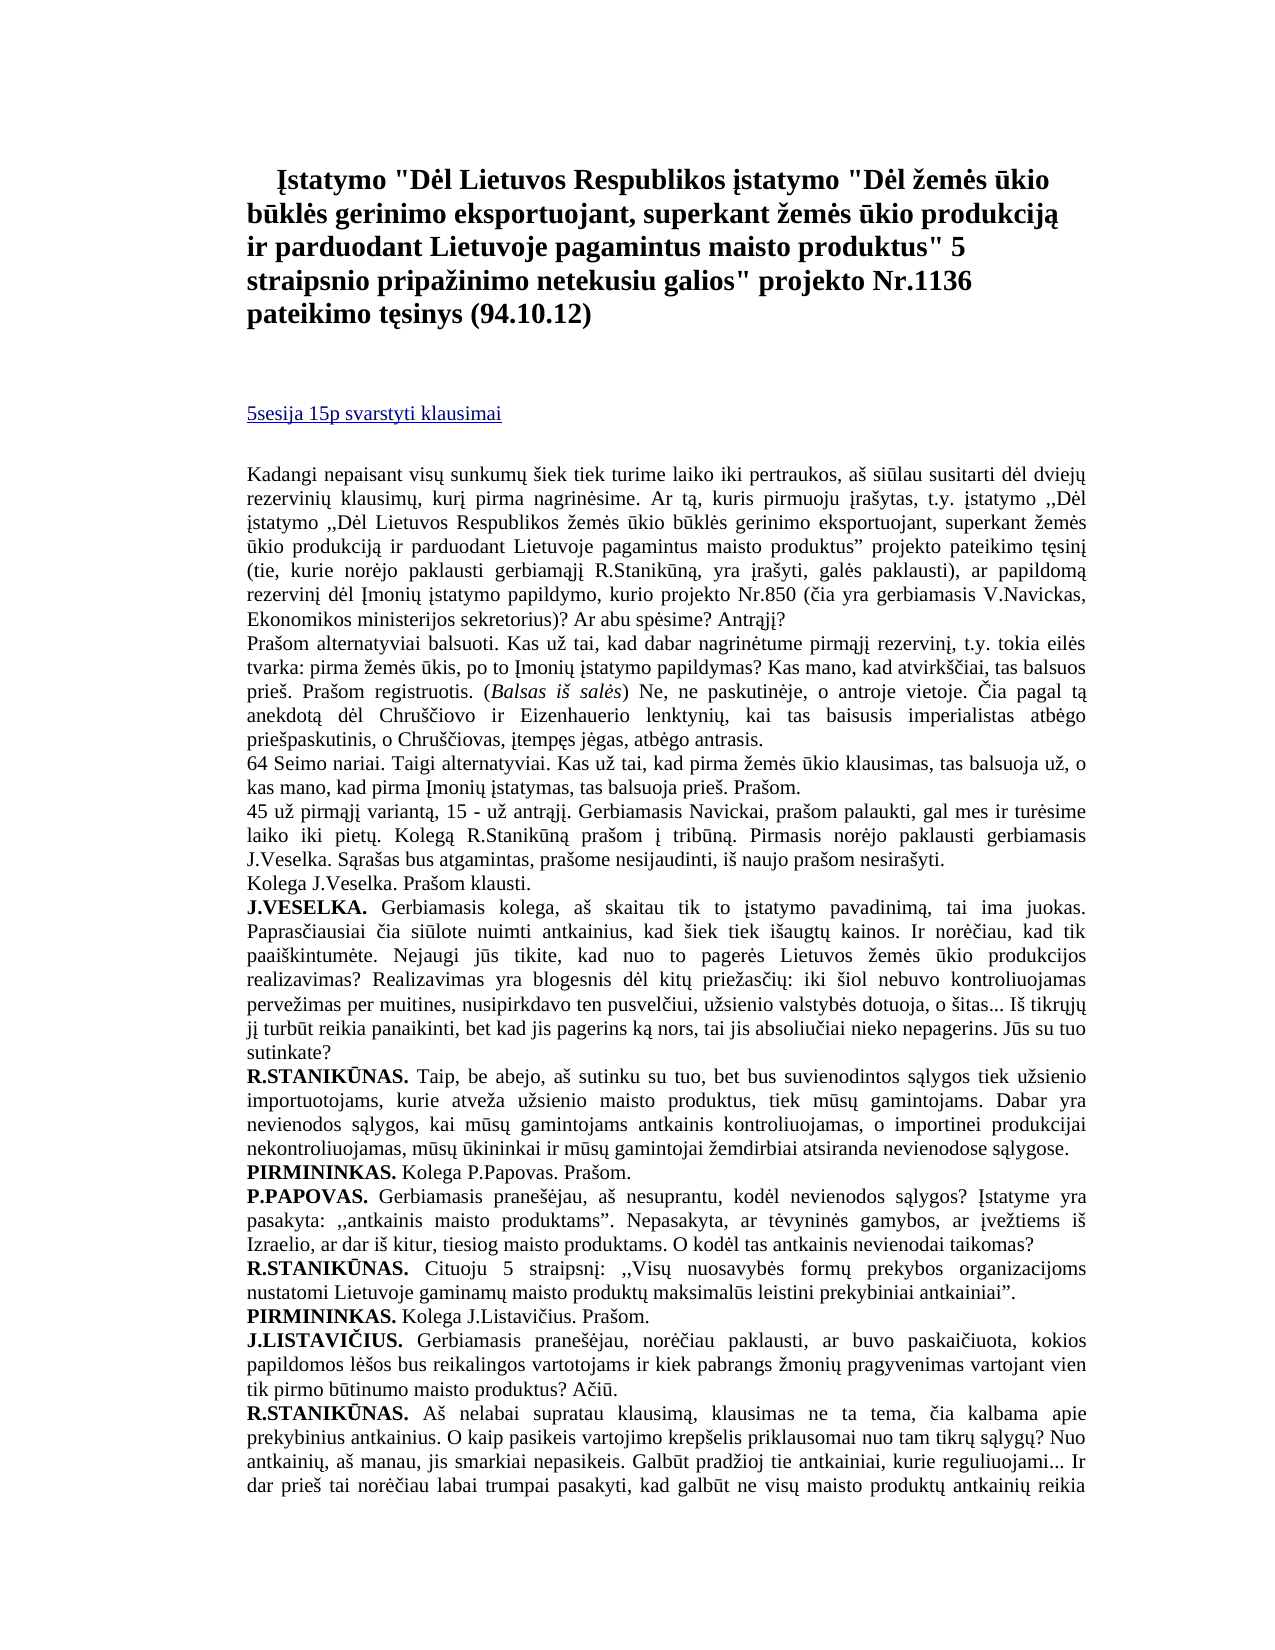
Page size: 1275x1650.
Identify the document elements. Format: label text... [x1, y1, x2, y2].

text R.STANIKŪNAS. Cituoju 5 straipsnį: ,,Visų nuosavybės formų prekybos organizacijoms nustatomi Lietuvoje gaminamų maisto produktų maksimalūs leistini prekybiniai antkainiai”. [247, 1256, 1087, 1304]
text J.LISTAVIČIUS. Gerbiamasis pranešėjau, norėčiau paklausti, ar buvo paskaičiuota, kokios papildomos lėšos bus reikalingos vartotojams ir kiek pabrangs žmonių pragyvenimas vartojant vien tik pirmo būtinumo maisto produktus? Ačiū. [247, 1328, 1087, 1401]
text Prašom alternatyviai balsuoti. Kas už tai, kad dabar nagrinėtume pirmąjį rezervinį, t.y. tokia eilės tvarka: pirma žemės ūkis, po to Įmonių įstatymo papildymas? Kas mano, kad atvirkščiai, tas balsuos prieš. Prašom registruotis. (Balsas iš salės) Ne, ne paskutinėje, o antroje vietoje. Čia pagal tą anekdotą dėl Chruščiovo ir Eizenhauerio lenktynių, kai tas baisusis imperialistas atbėgo priešpaskutinis, o Chruščiovas, įtempęs jėgas, atbėgo antrasis. [247, 631, 1087, 751]
text J.VESELKA. Gerbiamasis kolega, aš skaitau tik to įstatymo pavadinimą, tai ima juokas. Paprasčiausiai čia siūlote nuimti antkainius, kad šiek tiek išaugtų kainos. Ir norėčiau, kad tik paaiškintumėte. Nejaugi jūs tikite, kad nuo to pagerės Lietuvos žemės ūkio produkcijos realizavimas? Realizavimas yra blogesnis dėl kitų priežasčių: iki šiol nebuvo kontroliuojamas pervežimas per muitines, nusipirkdavo ten pusvelčiui, užsienio valstybės dotuoja, o šitas... Iš tikrųjų jį turbūt reikia panaikinti, bet kad jis pagerins ką nors, tai jis absoliučiai nieko nepagerins. Jūs su tuo sutinkate? [247, 895, 1087, 1064]
text 5sesija 15p svarstyti klausimai [247, 401, 1087, 425]
text Įstatymo "Dėl Lietuvos Respublikos įstatymo "Dėl žemės ūkio būklės gerinimo eksportuojant, superkant žemės ūkio produkciją ir parduodant Lietuvoje pagamintus maisto produktus" 5 straipsnio pripažinimo netekusiu galios" projekto Nr.1136 pateikimo tęsinys (94.10.12) [247, 162, 1087, 330]
text 45 už pirmąjį variantą, 15 - už antrąjį. Gerbiamasis Navickai, prašom palaukti, gal mes ir turėsime laiko iki pietų. Kolegą R.Stanikūną prašom į tribūną. Pirmasis norėjo paklausti gerbiamasis J.Veselka. Sąrašas bus atgamintas, prašome nesijaudinti, iš naujo prašom nesirašyti. [247, 799, 1087, 871]
text P.PAPOVAS. Gerbiamasis pranešėjau, aš nesuprantu, kodėl nevienodos sąlygos? Įstatyme yra pasakyta: ,,antkainis maisto produktams”. Nepasakyta, ar tėvyninės gamybos, ar įvežtiems iš Izraelio, ar dar iš kitur, tiesiog maisto produktams. O kodėl tas antkainis nevienodai taikomas? [247, 1184, 1087, 1256]
text R.STANIKŪNAS. Aš nelabai supratau klausimą, klausimas ne ta tema, čia kalbama apie prekybinius antkainius. O kaip pasikeis vartojimo krepšelis priklausomai nuo tam tikrų sąlygų? Nuo antkainių, aš manau, jis smarkiai nepasikeis. Galbūt pradžioj tie antkainiai, kurie reguliuojami... Ir dar prieš tai norėčiau labai trumpai pasakyti, kad galbūt ne visų maisto produktų antkainių reikia [247, 1401, 1087, 1497]
text Kadangi nepaisant visų sunkumų šiek tiek turime laiko iki pertraukos, aš siūlau susitarti dėl dviejų rezervinių klausimų, kurį pirma nagrinėsime. Ar tą, kuris pirmuoju įrašytas, t.y. įstatymo ,,Dėl įstatymo ,,Dėl Lietuvos Respublikos žemės ūkio būklės gerinimo eksportuojant, superkant žemės ūkio produkciją ir parduodant Lietuvoje pagamintus maisto produktus” projekto pateikimo tęsinį (tie, kurie norėjo paklausti gerbiamąjį R.Stanikūną, yra įrašyti, galės paklausti), ar papildomą rezervinį dėl Įmonių įstatymo papildymo, kurio projekto Nr.850 (čia yra gerbiamasis V.Navickas, Ekonomikos ministerijos sekretorius)? Ar abu spėsime? Antrąjį? [247, 462, 1087, 631]
text Kolega J.Veselka. Prašom klausti. [247, 871, 1087, 895]
text PIRMININKAS. Kolega J.Listavičius. Prašom. [247, 1304, 1087, 1328]
text 64 Seimo nariai. Taigi alternatyviai. Kas už tai, kad pirma žemės ūkio klausimas, tas balsuoja už, o kas mano, kad pirma Įmonių įstatymas, tas balsuoja prieš. Prašom. [247, 751, 1087, 799]
text R.STANIKŪNAS. Taip, be abejo, aš sutinku su tuo, bet bus suvienodintos sąlygos tiek užsienio importuotojams, kurie atveža užsienio maisto produktus, tiek mūsų gamintojams. Dabar yra nevienodos sąlygos, kai mūsų gamintojams antkainis kontroliuojamas, o importinei produkcijai nekontroliuojamas, mūsų ūkininkai ir mūsų gamintojai žemdirbiai atsiranda nevienodose sąlygose. [247, 1064, 1087, 1160]
text PIRMININKAS. Kolega P.Papovas. Prašom. [247, 1160, 1087, 1184]
